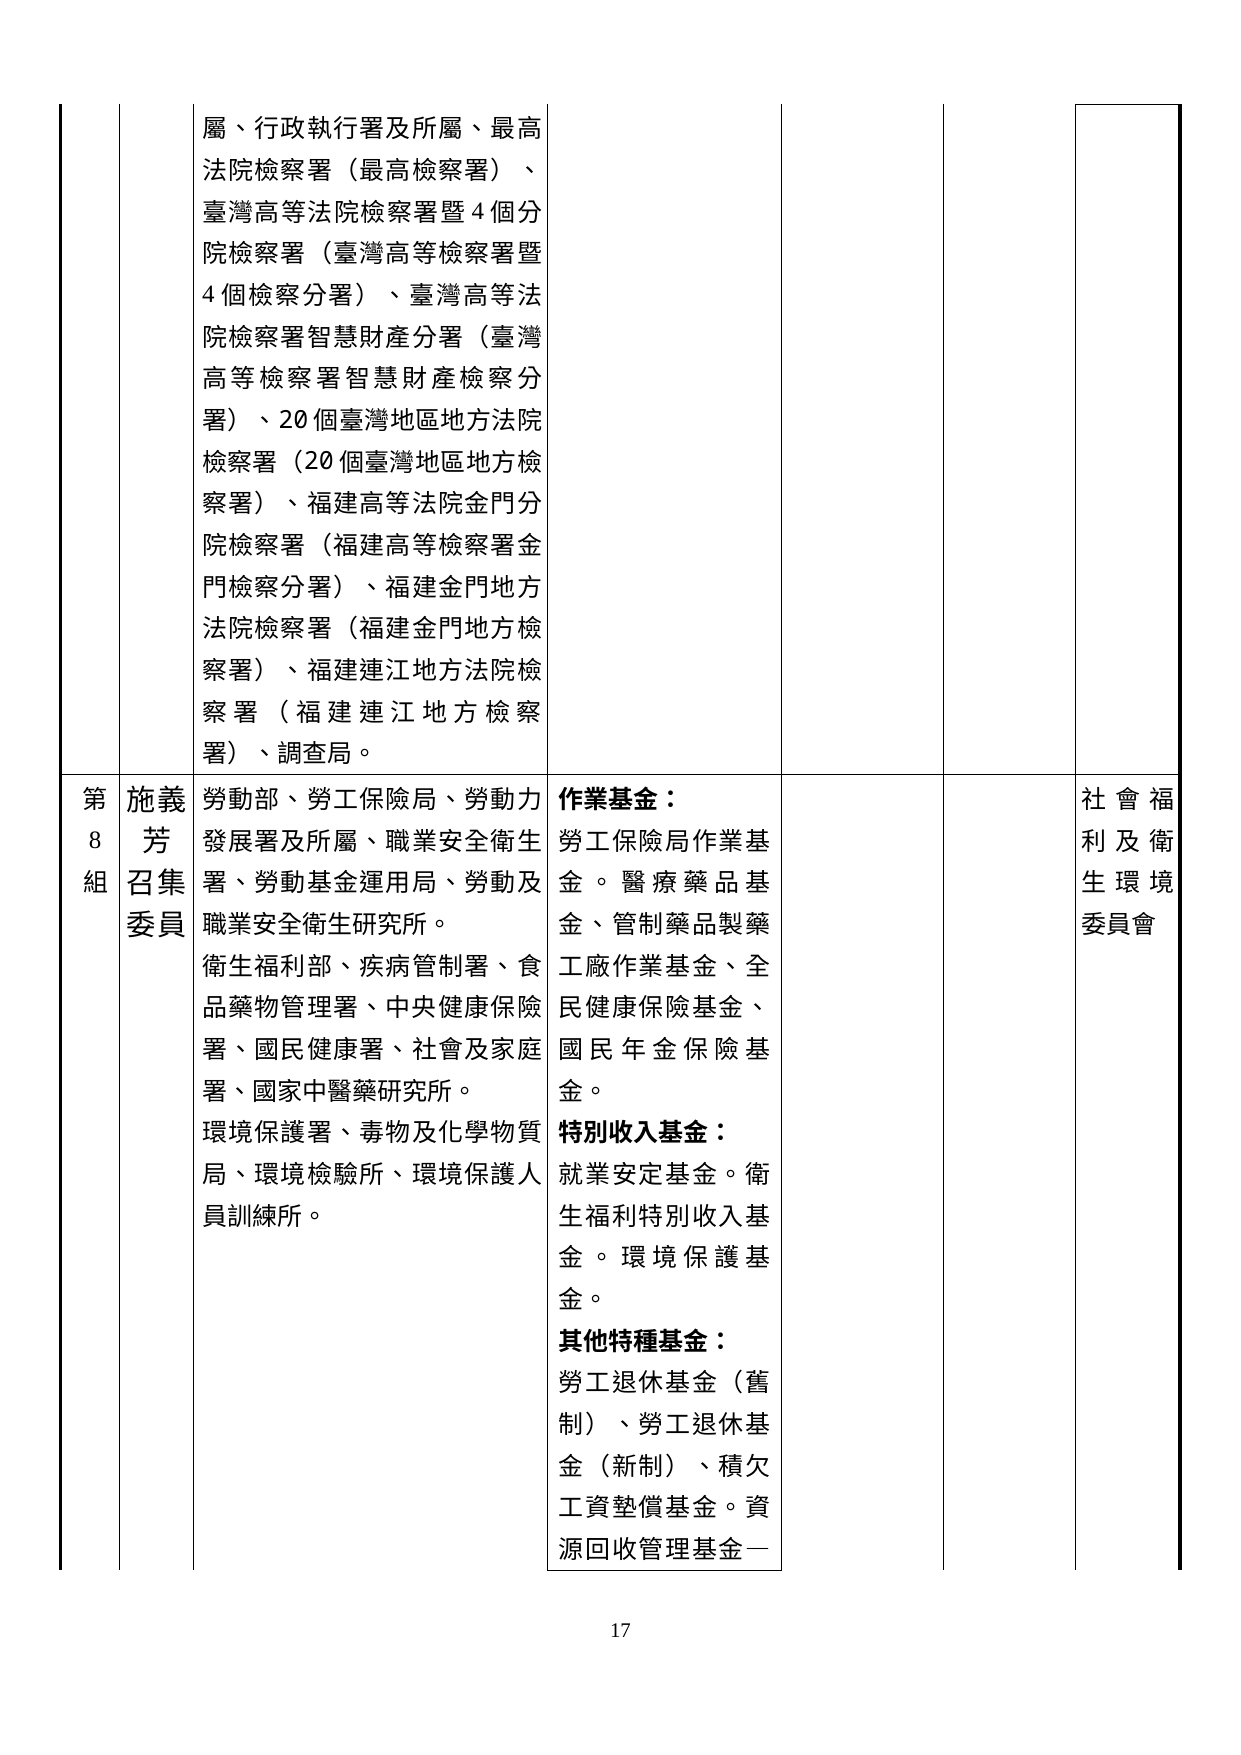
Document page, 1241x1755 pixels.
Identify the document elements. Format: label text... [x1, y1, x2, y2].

table_cell [944, 104, 1075, 774]
table_cell [62, 104, 119, 774]
table_cell 勞動部、勞工保險局、勞動力發展署及所屬、職業安全衛生署、勞動基金運用局、勞動及職業安全衛生研究所。 衛生福利部、疾病管制署、食品藥物管理署、中央健康保險署、國民健康署、社會及家庭署、國家中醫藥研究所。 環境保護署、毒物及化學物質局、環境檢驗所、環境保護人員訓練所。 [194, 775, 547, 1570]
table_cell 社會福利及衛生環境委員會 [1076, 775, 1178, 1570]
table_cell [1076, 105, 1178, 774]
table_cell 第 8 組 [62, 775, 119, 1570]
table_cell [548, 104, 781, 774]
table_cell [782, 104, 943, 774]
table_cell [944, 775, 1075, 1570]
table_cell 作業基金： 勞工保險局作業基金。醫療藥品基金、管制藥品製藥工廠作業基金、全民健康保險基金、國民年金保險基金。 特別收入基金： 就業安定基金。衛生福利特別收入基金。環境保護基金。 其他特種基金： 勞工退休基金（舊制）、勞工退休基金（新制）、積欠工資墊償基金。資源回收管理基金— [548, 775, 781, 1570]
table_cell [120, 104, 193, 774]
table_cell 屬、行政執行署及所屬、最高法院檢察署（最高檢察署）、臺灣高等法院檢察署暨4個分院檢察署（臺灣高等檢察署暨4個檢察分署）、臺灣高等法院檢察署智慧財產分署（臺灣高等檢察署智慧財產檢察分署）、20個臺灣地區地方法院檢察署（20個臺灣地區地方檢察署）、福建高等法院金門分院檢察署（福建高等檢察署金門檢察分署）、福建金門地方法院檢察署（福建金門地方檢察署）、福建連江地方法院檢察署（福建連江地方檢察署）、調查局。 [194, 104, 547, 774]
table_cell 施義芳 召集委員 [120, 775, 193, 1570]
table_cell [782, 775, 943, 1570]
